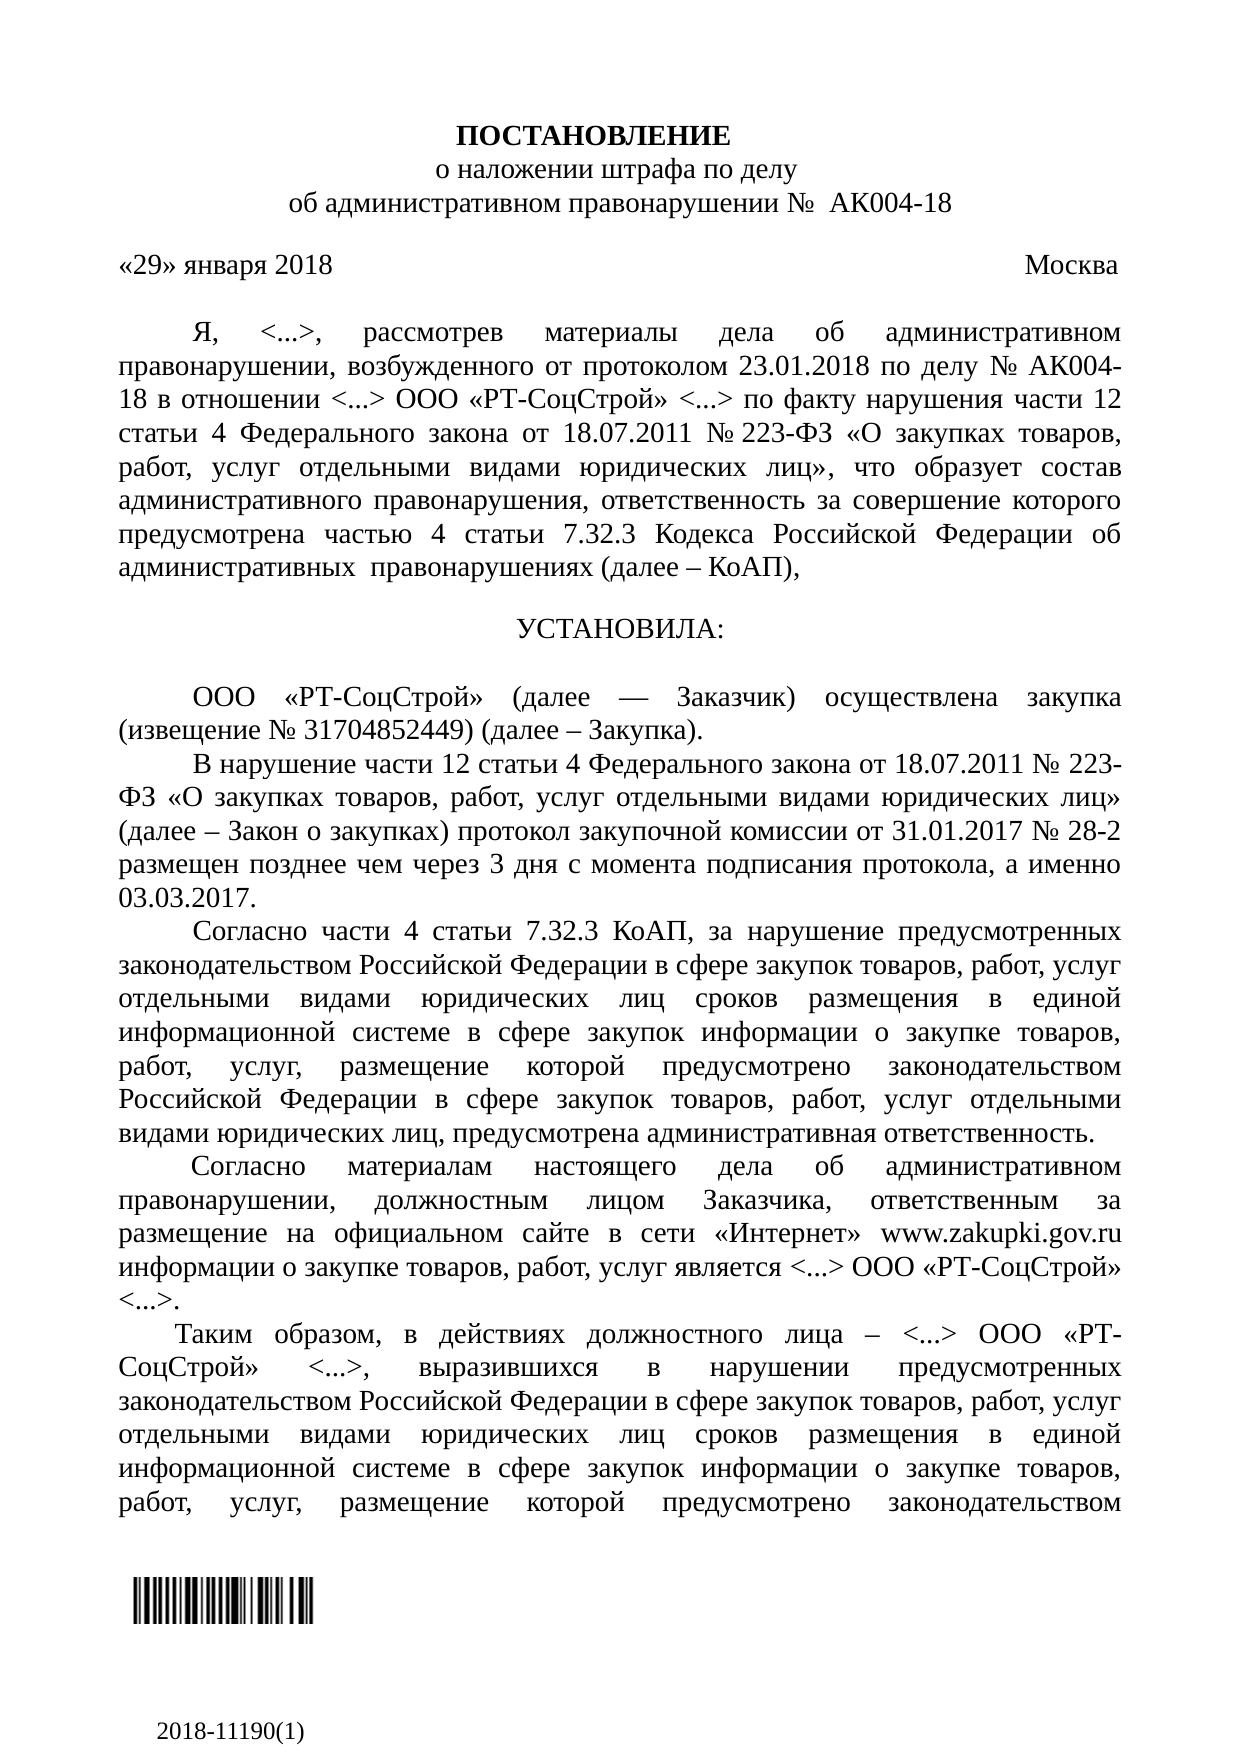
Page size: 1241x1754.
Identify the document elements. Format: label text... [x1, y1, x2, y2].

text Я, <...>, рассмотрев материалы дела об административном правонарушении, возбужденного от протоколом 23.01.2018 по делу № АК004-18 в отношении <...> ООО «РТ-СоцСтрой» <...> по факту нарушения части 12 статьи 4 Федерального закона от 18.07.2011 № 223-ФЗ «О закупках товаров, работ, услуг отдельными видами юридических лиц», что образует состав административного правонарушения, ответственность за совершение которого предусмотрена частью 4 статьи 7.32.3 Кодекса Российской Федерации об административных правонарушениях (далее – КоАП), [118, 314, 1122, 583]
text Согласно материалам настоящего дела об административном правонарушении, должностным лицом Заказчика, ответственным за размещение на официальном сайте в сети «Интернет» www.zakupki.gov.ru информации о закупке товаров, работ, услуг является <...> ООО «РТ-СоцСтрой» <...>. [118, 1148, 1122, 1316]
text Таким образом, в действиях должностного лица – <...> ООО «РТ-СоцСтрой» <...>, выразившихся в нарушении предусмотренных законодательством Российской Федерации в сфере закупок товаров, работ, услуг отдельными видами юридических лиц сроков размещения в единой информационной системе в сфере закупок информации о закупке товаров, работ, услуг, размещение которой предусмотрено законодательством [118, 1316, 1122, 1517]
text ПОСТАНОВЛЕНИЕ [117, 118, 1078, 152]
text о наложении штрафа по делу [118, 152, 1122, 185]
text «29» января 2018 Москва [118, 247, 1122, 281]
picture [118, 1577, 331, 1624]
text УСТАНОВИЛА: [118, 612, 1122, 645]
text В нарушение части 12 статьи 4 Федерального закона от 18.07.2011 № 223-ФЗ «О закупках товаров, работ, услуг отдельными видами юридических лиц» (далее – Закон о закупках) протокол закупочной комиссии от 31.01.2017 № 28-2 размещен позднее чем через 3 дня с момента подписания протокола, а именно 03.03.2017. [118, 746, 1122, 913]
text ООО «РТ-СоцСтрой» (далее — Заказчик) осуществлена закупка (извещение № 31704852449) (далее – Закупка). [118, 679, 1122, 746]
text Согласно части 4 статьи 7.32.3 КоАП, за нарушение предусмотренных законодательством Российской Федерации в сфере закупок товаров, работ, услуг отдельными видами юридических лиц сроков размещения в единой информационной системе в сфере закупок информации о закупке товаров, работ, услуг, размещение которой предусмотрено законодательством Российской Федерации в сфере закупок товаров, работ, услуг отдельными видами юридических лиц, предусмотрена административная ответственность. [118, 913, 1122, 1148]
text об административном правонарушении № АК004-18 [118, 185, 1122, 219]
